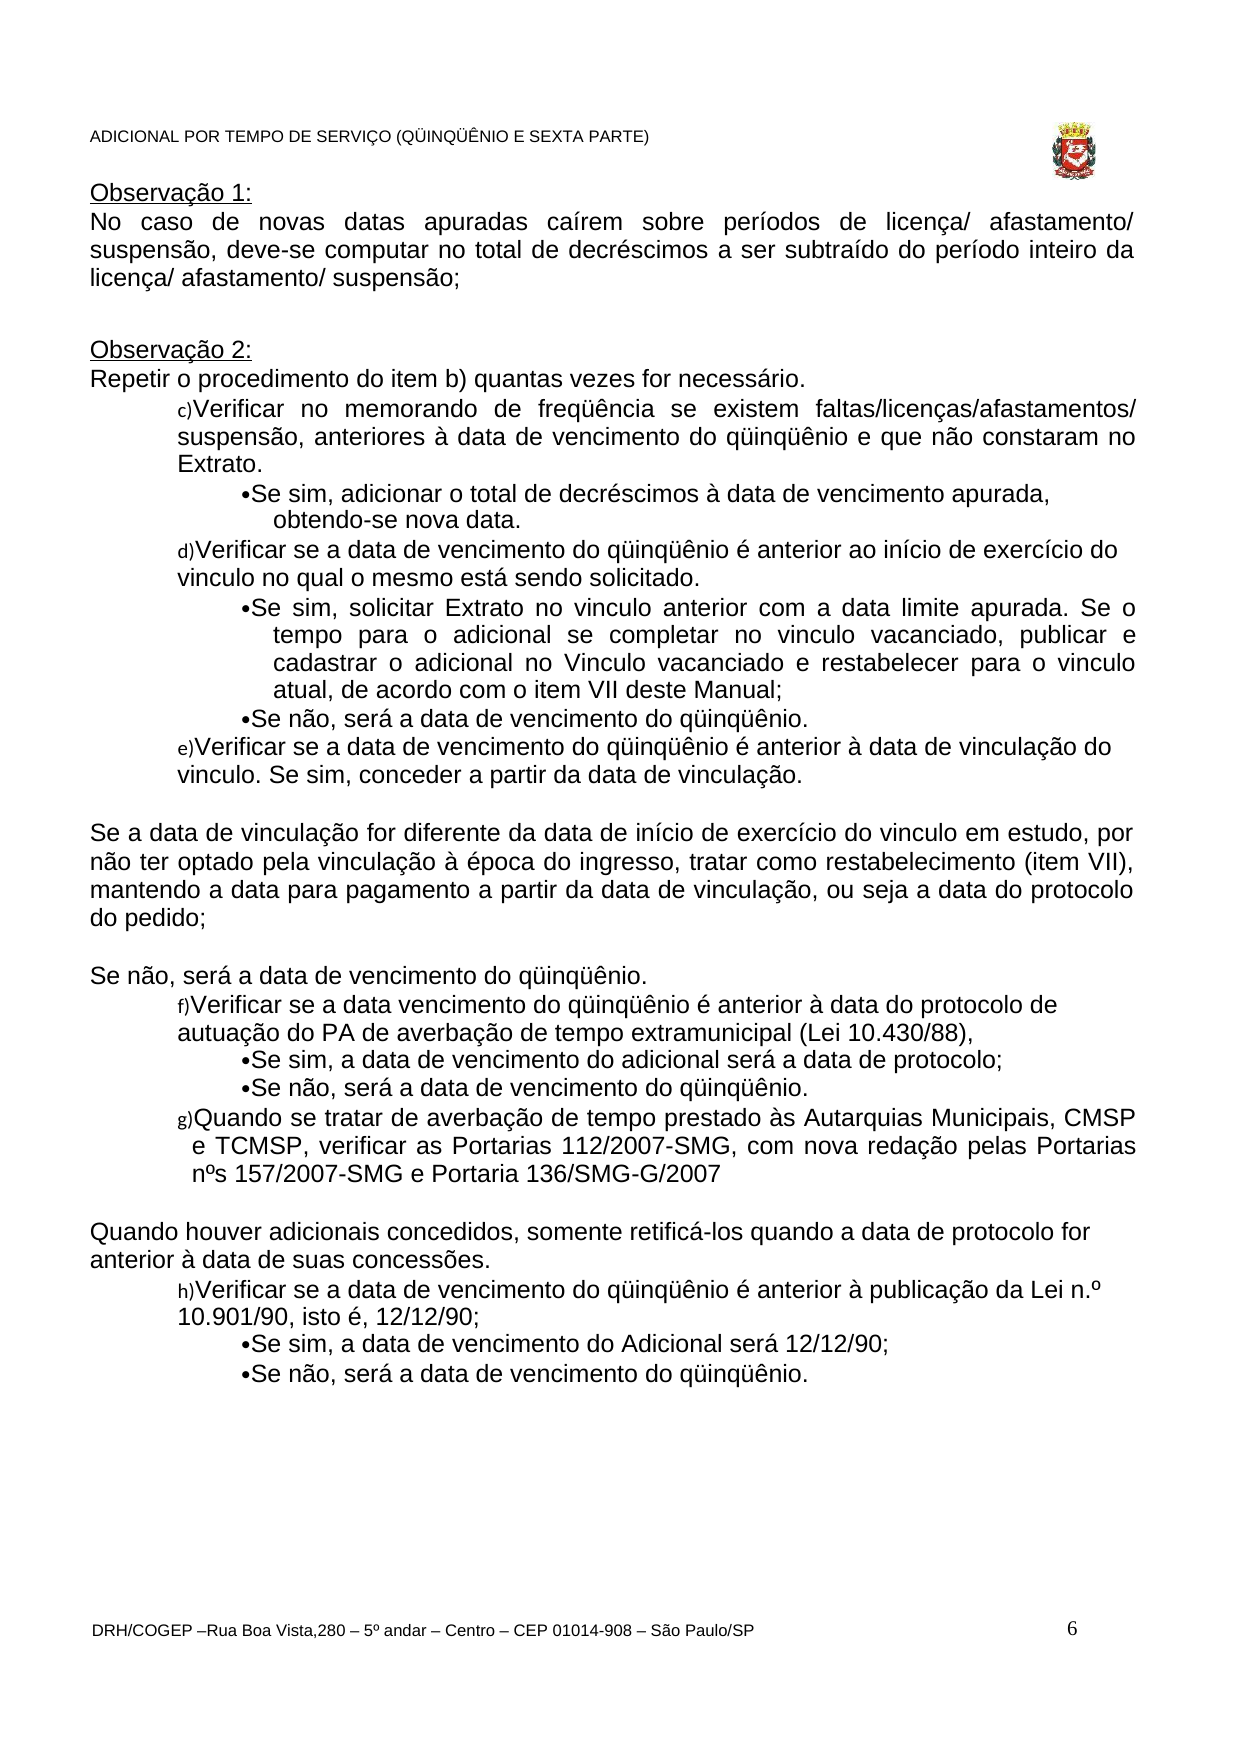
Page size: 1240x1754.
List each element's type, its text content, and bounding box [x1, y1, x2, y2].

list Se não, será a data de vencimento do qüinqüênio. [242, 704, 1138, 733]
text Observação 1: [89, 178, 1138, 207]
text Repetir o procedimento do item b) quantas vezes for necessário. [89, 364, 1138, 393]
text Observação 2: [89, 335, 1138, 364]
list Se sim, solicitar Extrato no vinculo anterior com a data limite apurada. Se o tempo para o adicional se completar no vinculo vacanciado, publicar e cadastrar o adicional no Vinculo vacanciado e restabelecer para o vinculo atual, de acordo com o item VII deste Manual; [242, 594, 1138, 704]
list Quando se tratar de averbação de tempo prestado às Autarquias Municipais, CMSP e TCMSP, verificar as Portarias 112/2007-SMG, com nova redação pelas Portarias nºs 157/2007-SMG e Portaria 136/SMG-G/2007 [177, 1105, 1138, 1188]
text No caso de novas datas apuradas caírem sobre períodos de licença/ afastamento/ suspensão, deve-se computar no total de decréscimos a ser subtraído do período inteiro da licença/ afastamento/ suspensão; [89, 208, 1136, 292]
table_header 6 [910, 1616, 1077, 1640]
list Se não, será a data de vencimento do qüinqüênio. [242, 1359, 1138, 1388]
list Verificar se a data vencimento do qüinqüênio é anterior à data do protocolo de autuação do PA de averbação de tempo extramunicipal (Lei 10.430/88), [177, 991, 1136, 1046]
text Se a data de vinculação for diferente da data de início de exercício do vinculo em estudo, por não ter optado pela vinculação à época do ingresso, tratar como restabelecimento (item VII), mantendo a data para pagamento a partir da data de vinculação, ou seja a data do protocolo do pedido; [89, 819, 1136, 932]
list Verificar se a data de vencimento do qüinqüênio é anterior ao início de exercício do vinculo no qual o mesmo está sendo solicitado. [177, 537, 1136, 591]
text 10.901/90, isto é, 12/12/90; [177, 1303, 1138, 1331]
text Quando houver adicionais concedidos, somente retificá-los quando a data de protocolo for anterior à data de suas concessões. [89, 1218, 1092, 1274]
list Se sim, a data de vencimento do adicional será a data de protocolo; [242, 1046, 1138, 1074]
list Se não, será a data de vencimento do qüinqüênio. [242, 1074, 1138, 1102]
table_header DRH/COGEP –Rua Boa Vista,280 – 5º andar – Centro – CEP 01014-908 – São Paulo/SP [92, 1616, 910, 1640]
list Se sim, a data de vencimento do Adicional será 12/12/90; [242, 1331, 1138, 1358]
text Se não, será a data de vencimento do qüinqüênio. [89, 961, 1138, 989]
list Se sim, adicionar o total de decréscimos à data de vencimento apurada, obtendo-se nova data. [242, 481, 1077, 534]
list Verificar no memorando de freqüência se existem faltas/licenças/afastamentos/ suspensão, anteriores à data de vencimento do qüinqüênio e que não constaram no Extrato. [177, 395, 1138, 478]
text ADICIONAL POR TEMPO DE SERVIÇO (QÜINQÜÊNIO E SEXTA PARTE) [89, 127, 1052, 146]
list Verificar se a data de vencimento do qüinqüênio é anterior à publicação da Lei n.º [177, 1275, 1138, 1303]
list Verificar se a data de vencimento do qüinqüênio é anterior à data de vinculação do vinculo. Se sim, conceder a partir da data de vinculação. [177, 734, 1136, 789]
